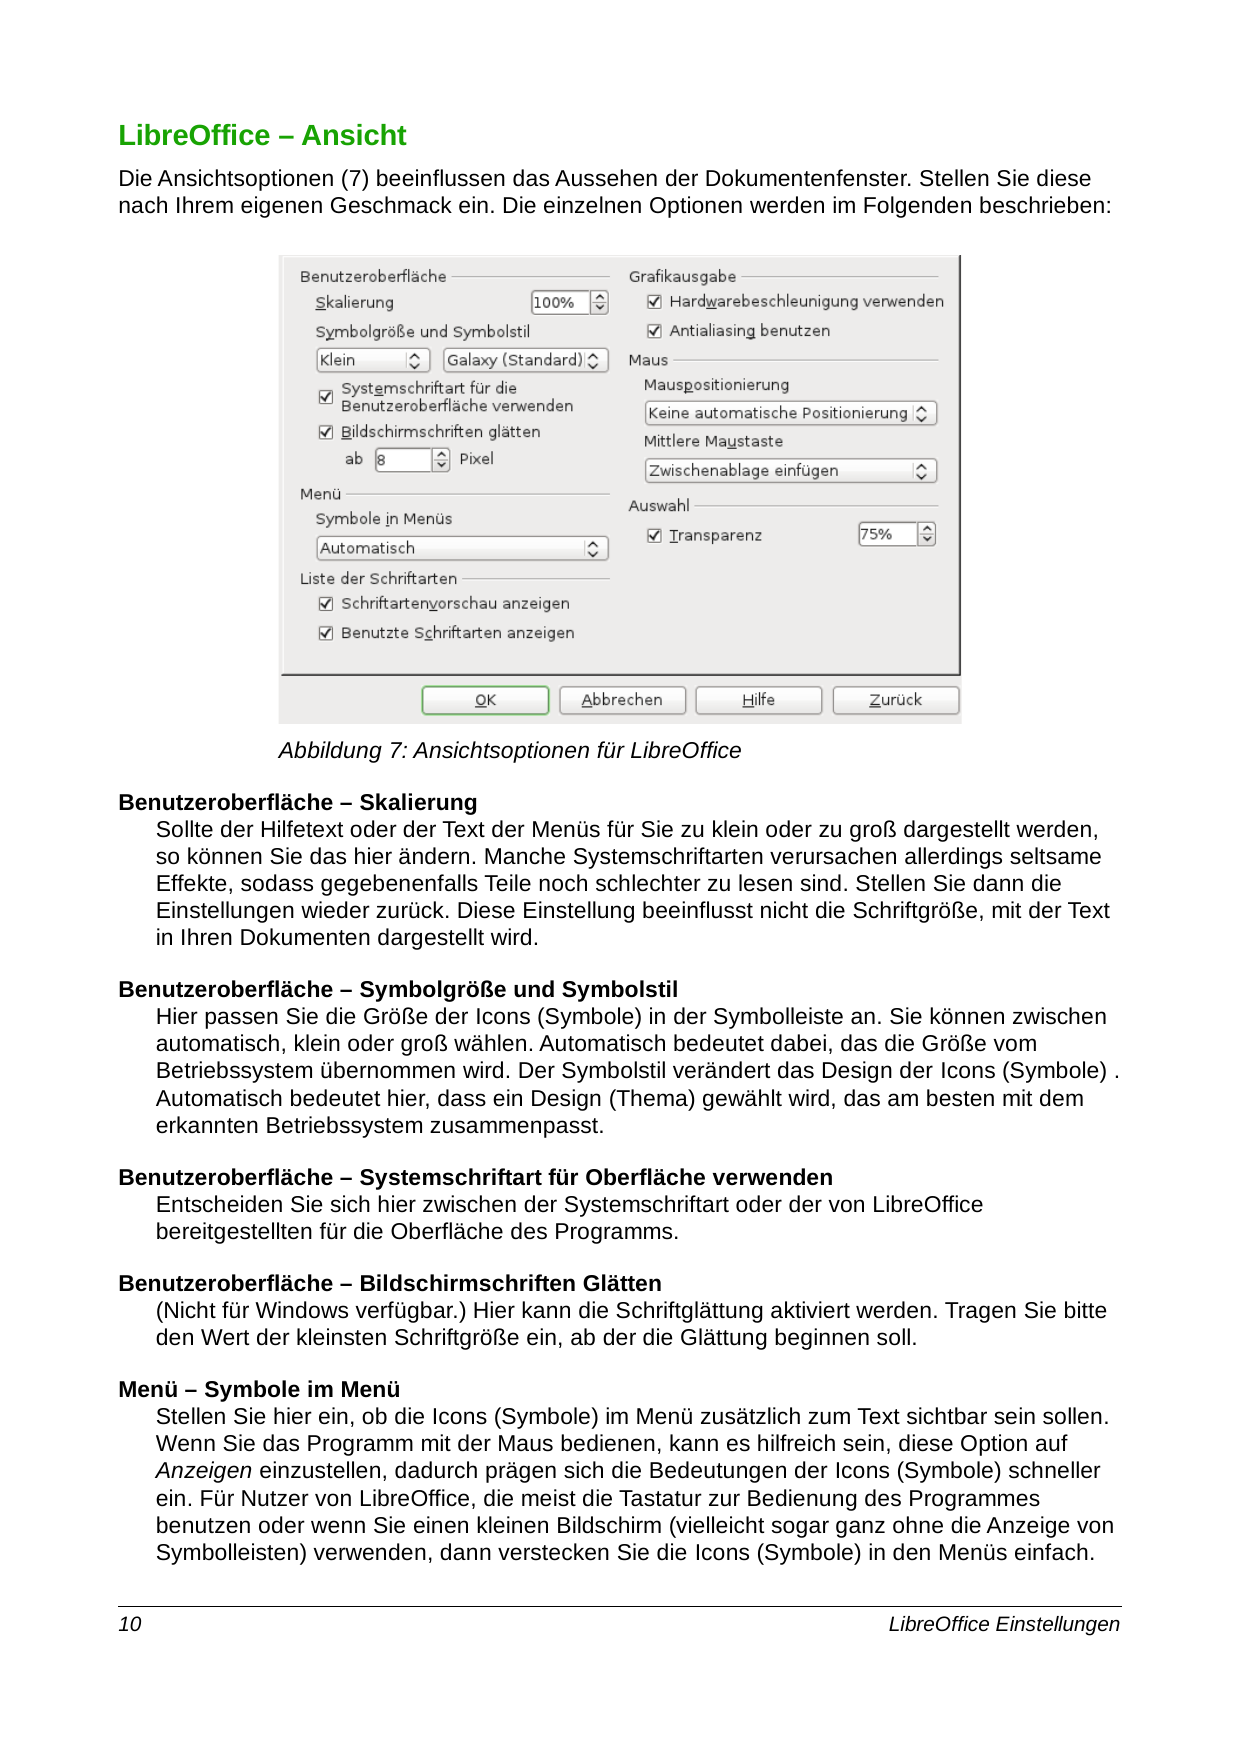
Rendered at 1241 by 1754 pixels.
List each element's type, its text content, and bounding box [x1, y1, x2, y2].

text Sollte der Hilfetext oder der Text der Menüs für Sie zu klein oder zu groß dargestellt werden, so können Sie das hier ändern. Manche Systemschriftarten verursachen allerdings seltsame Effekte, sodass gegebenenfalls Teile noch schlechter zu lesen sind. Stellen Sie dann die Einstellungen wieder zurück. Diese Einstellung beeinflusst nicht die Schriftgröße, mit der Text in Ihren Dokumenten dargestellt wird. [156, 815, 1122, 951]
text Entscheiden Sie sich hier zwischen der Systemschriftart oder der von LibreOffice bereitgestellten für die Oberfläche des Programms. [156, 1190, 1122, 1244]
subtitle LibreOffice – Ansicht [118, 118, 1122, 152]
list Benutzeroberfläche – Bildschirmschriften Glätten [118, 1269, 1122, 1296]
picture [278, 255, 962, 724]
list Menü – Symbole im Menü [118, 1376, 1122, 1403]
list Benutzeroberfläche – Skalierung [118, 788, 1122, 815]
text Stellen Sie hier ein, ob die Icons (Symbole) im Menü zusätzlich zum Text sichtbar sein sollen. Wenn Sie das Programm mit der Maus bedienen, kann es hilfreich sein, diese Option auf Anzeigen einzustellen, dadurch prägen sich die Bedeutungen der Icons (Symbole) schneller ein. Für Nutzer von LibreOffice, die meist die Tastatur zur Bedienung des Programmes benutzen oder wenn Sie einen kleinen Bildschirm (vielleicht sogar ganz ohne die Anzeige von Symbolleisten) verwenden, dann verstecken Sie die Icons (Symbole) in den Menüs einfach. [156, 1403, 1122, 1565]
list Benutzeroberfläche – Symbolgröße und Symbolstil [118, 976, 1122, 1003]
text Die Ansichtsoptionen (Abbildung 7) beeinflussen das Aussehen der Dokumentenfenster. Stellen Sie diese nach Ihrem eigenen Geschmack ein. Die einzelnen Optionen werden im Folgenden beschrieben: [118, 164, 1122, 218]
text Abbildung 7: Ansichtsoptionen für LibreOffice [278, 736, 962, 763]
list Benutzeroberfläche – Systemschriftart für Oberfläche verwenden [118, 1163, 1122, 1190]
text (Nicht für Windows verfügbar.) Hier kann die Schriftglättung aktiviert werden. Tragen Sie bitte den Wert der kleinsten Schriftgröße ein, ab der die Glättung beginnen soll. [156, 1296, 1122, 1351]
text Hier passen Sie die Größe der Icons (Symbole) in der Symbolleiste an. Sie können zwischen automatisch, klein oder groß wählen. Automatisch bedeutet dabei, das die Größe vom Betriebssystem übernommen wird. Der Symbolstil verändert das Design der Icons (Symbole) . Automatisch bedeutet hier, dass ein Design (Thema) gewählt wird, das am besten mit dem erkannten Betriebssystem zusammenpasst. [156, 1003, 1122, 1138]
